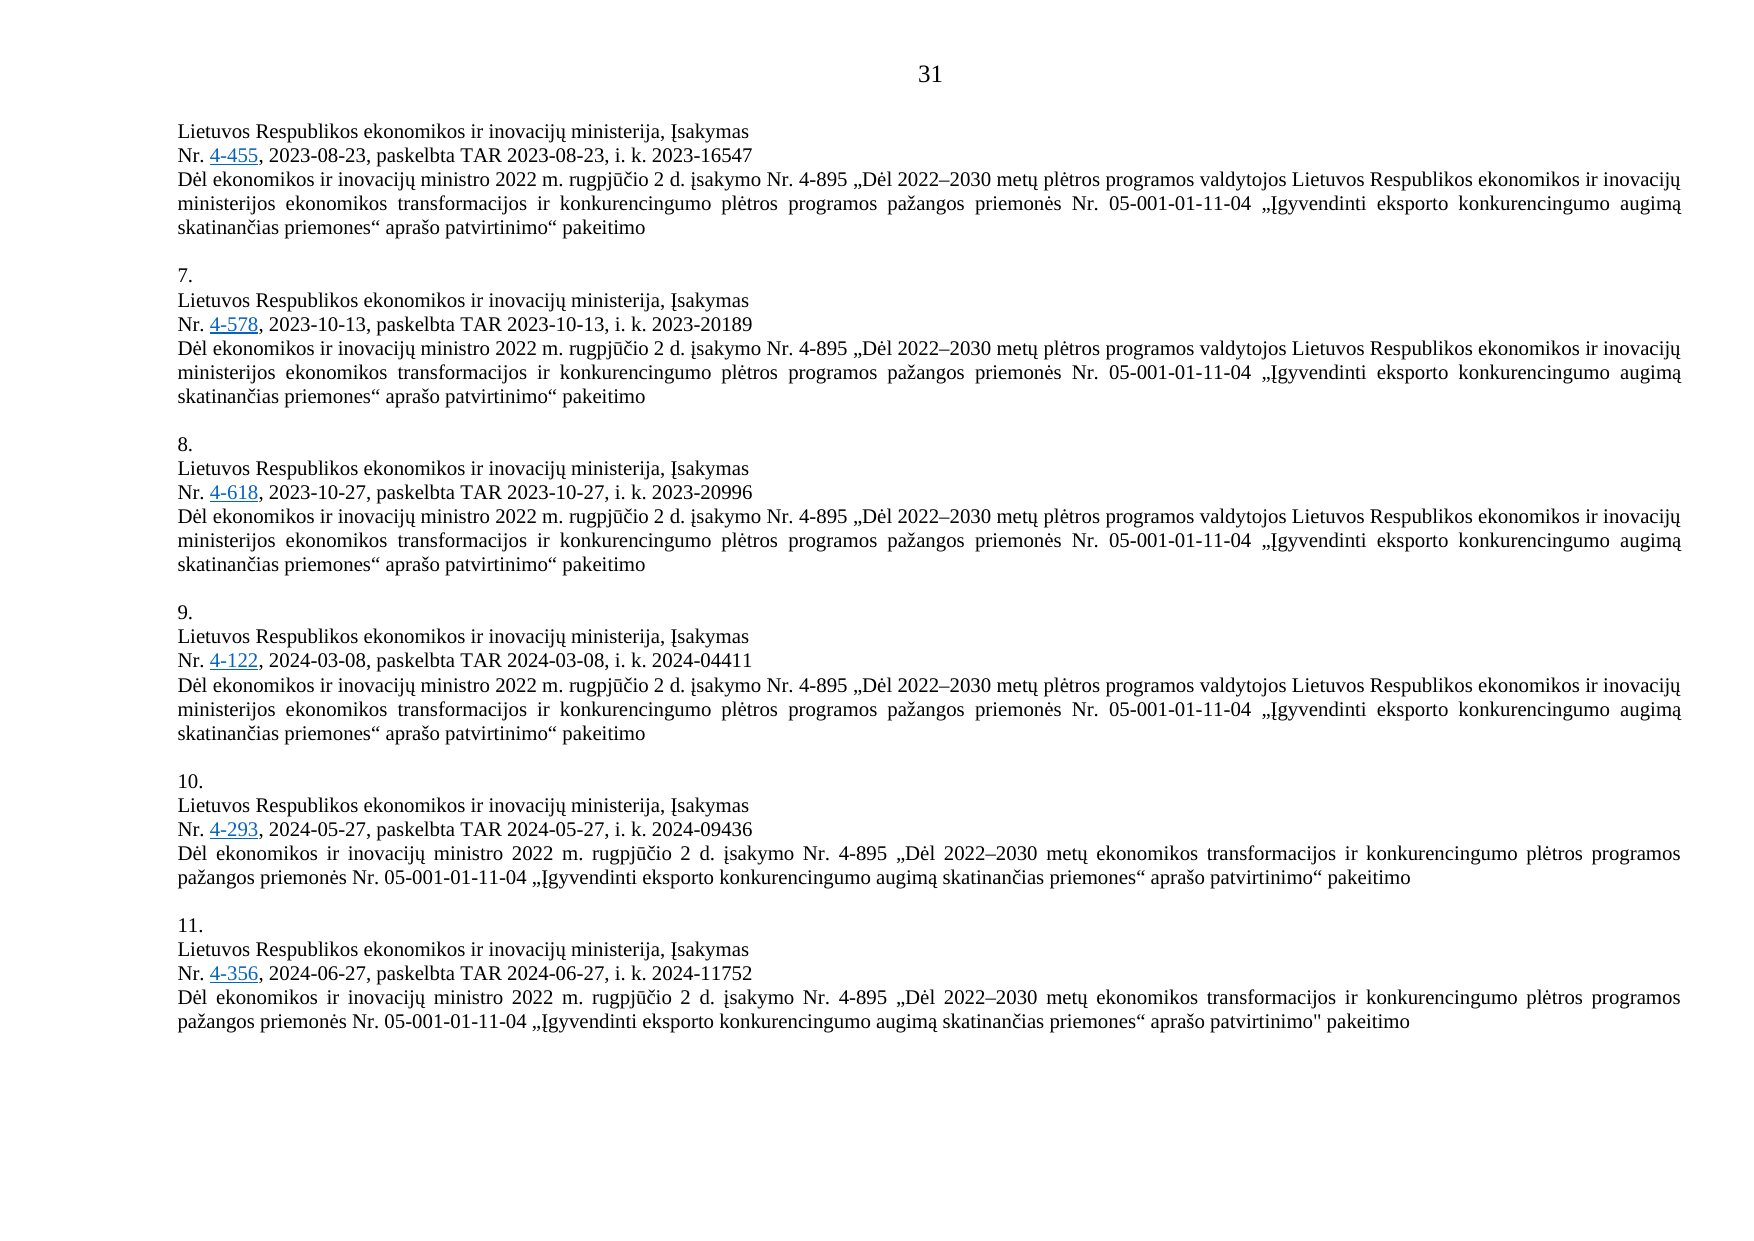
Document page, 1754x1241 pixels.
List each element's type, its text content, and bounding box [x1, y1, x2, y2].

text Lietuvos Respublikos ekonomikos ir inovacijų ministerija, Įsakymas [177, 287, 1683, 312]
text 10. [177, 769, 1683, 793]
text Dėl ekonomikos ir inovacijų ministro 2022 m. rugpjūčio 2 d. įsakymo Nr. 4-895 „Dėl 2022–2030 metų ekonomikos transformacijos ir konkurencingumo plėtros programos pažangos priemonės Nr. 05-001-01-11-04 „Įgyvendinti eksporto konkurencingumo augimą skatinančias priemones“ aprašo patvirtinimo" pakeitimo [177, 985, 1683, 1033]
text Nr. 4-122, 2024-03-08, paskelbta TAR 2024-03-08, i. k. 2024-04411 [177, 648, 1683, 672]
text Nr. 4-455, 2023-08-23, paskelbta TAR 2023-08-23, i. k. 2023-16547 [177, 143, 1683, 167]
text Nr. 4-293, 2024-05-27, paskelbta TAR 2024-05-27, i. k. 2024-09436 [177, 817, 1683, 841]
text Nr. 4-578, 2023-10-13, paskelbta TAR 2023-10-13, i. k. 2023-20189 [177, 312, 1683, 336]
text 7. [177, 263, 1683, 287]
text Lietuvos Respublikos ekonomikos ir inovacijų ministerija, Įsakymas [177, 624, 1683, 648]
text Dėl ekonomikos ir inovacijų ministro 2022 m. rugpjūčio 2 d. įsakymo Nr. 4-895 „Dėl 2022–2030 metų plėtros programos valdytojos Lietuvos Respublikos ekonomikos ir inovacijų ministerijos ekonomikos transformacijos ir konkurencingumo plėtros programos pažangos priemonės Nr. 05-001-01-11-04 „Įgyvendinti eksporto konkurencingumo augimą skatinančias priemones“ aprašo patvirtinimo“ pakeitimo [177, 336, 1683, 408]
text Lietuvos Respublikos ekonomikos ir inovacijų ministerija, Įsakymas [177, 937, 1683, 961]
text 9. [177, 600, 1683, 624]
text Dėl ekonomikos ir inovacijų ministro 2022 m. rugpjūčio 2 d. įsakymo Nr. 4-895 „Dėl 2022–2030 metų plėtros programos valdytojos Lietuvos Respublikos ekonomikos ir inovacijų ministerijos ekonomikos transformacijos ir konkurencingumo plėtros programos pažangos priemonės Nr. 05-001-01-11-04 „Įgyvendinti eksporto konkurencingumo augimą skatinančias priemones“ aprašo patvirtinimo“ pakeitimo [177, 672, 1683, 745]
text Lietuvos Respublikos ekonomikos ir inovacijų ministerija, Įsakymas [177, 793, 1683, 817]
text Dėl ekonomikos ir inovacijų ministro 2022 m. rugpjūčio 2 d. įsakymo Nr. 4-895 „Dėl 2022–2030 metų plėtros programos valdytojos Lietuvos Respublikos ekonomikos ir inovacijų ministerijos ekonomikos transformacijos ir konkurencingumo plėtros programos pažangos priemonės Nr. 05-001-01-11-04 „Įgyvendinti eksporto konkurencingumo augimą skatinančias priemones“ aprašo patvirtinimo“ pakeitimo [177, 504, 1683, 576]
text Nr. 4-618, 2023-10-27, paskelbta TAR 2023-10-27, i. k. 2023-20996 [177, 480, 1683, 504]
text 11. [177, 913, 1683, 937]
text Dėl ekonomikos ir inovacijų ministro 2022 m. rugpjūčio 2 d. įsakymo Nr. 4-895 „Dėl 2022–2030 metų ekonomikos transformacijos ir konkurencingumo plėtros programos pažangos priemonės Nr. 05-001-01-11-04 „Įgyvendinti eksporto konkurencingumo augimą skatinančias priemones“ aprašo patvirtinimo“ pakeitimo [177, 841, 1683, 889]
text 8. [177, 432, 1683, 456]
text Lietuvos Respublikos ekonomikos ir inovacijų ministerija, Įsakymas [177, 456, 1683, 480]
text Dėl ekonomikos ir inovacijų ministro 2022 m. rugpjūčio 2 d. įsakymo Nr. 4-895 „Dėl 2022–2030 metų plėtros programos valdytojos Lietuvos Respublikos ekonomikos ir inovacijų ministerijos ekonomikos transformacijos ir konkurencingumo plėtros programos pažangos priemonės Nr. 05-001-01-11-04 „Įgyvendinti eksporto konkurencingumo augimą skatinančias priemones“ aprašo patvirtinimo“ pakeitimo [177, 167, 1683, 239]
text Lietuvos Respublikos ekonomikos ir inovacijų ministerija, Įsakymas [177, 119, 1683, 143]
text Nr. 4-356, 2024-06-27, paskelbta TAR 2024-06-27, i. k. 2024-11752 [177, 961, 1683, 985]
